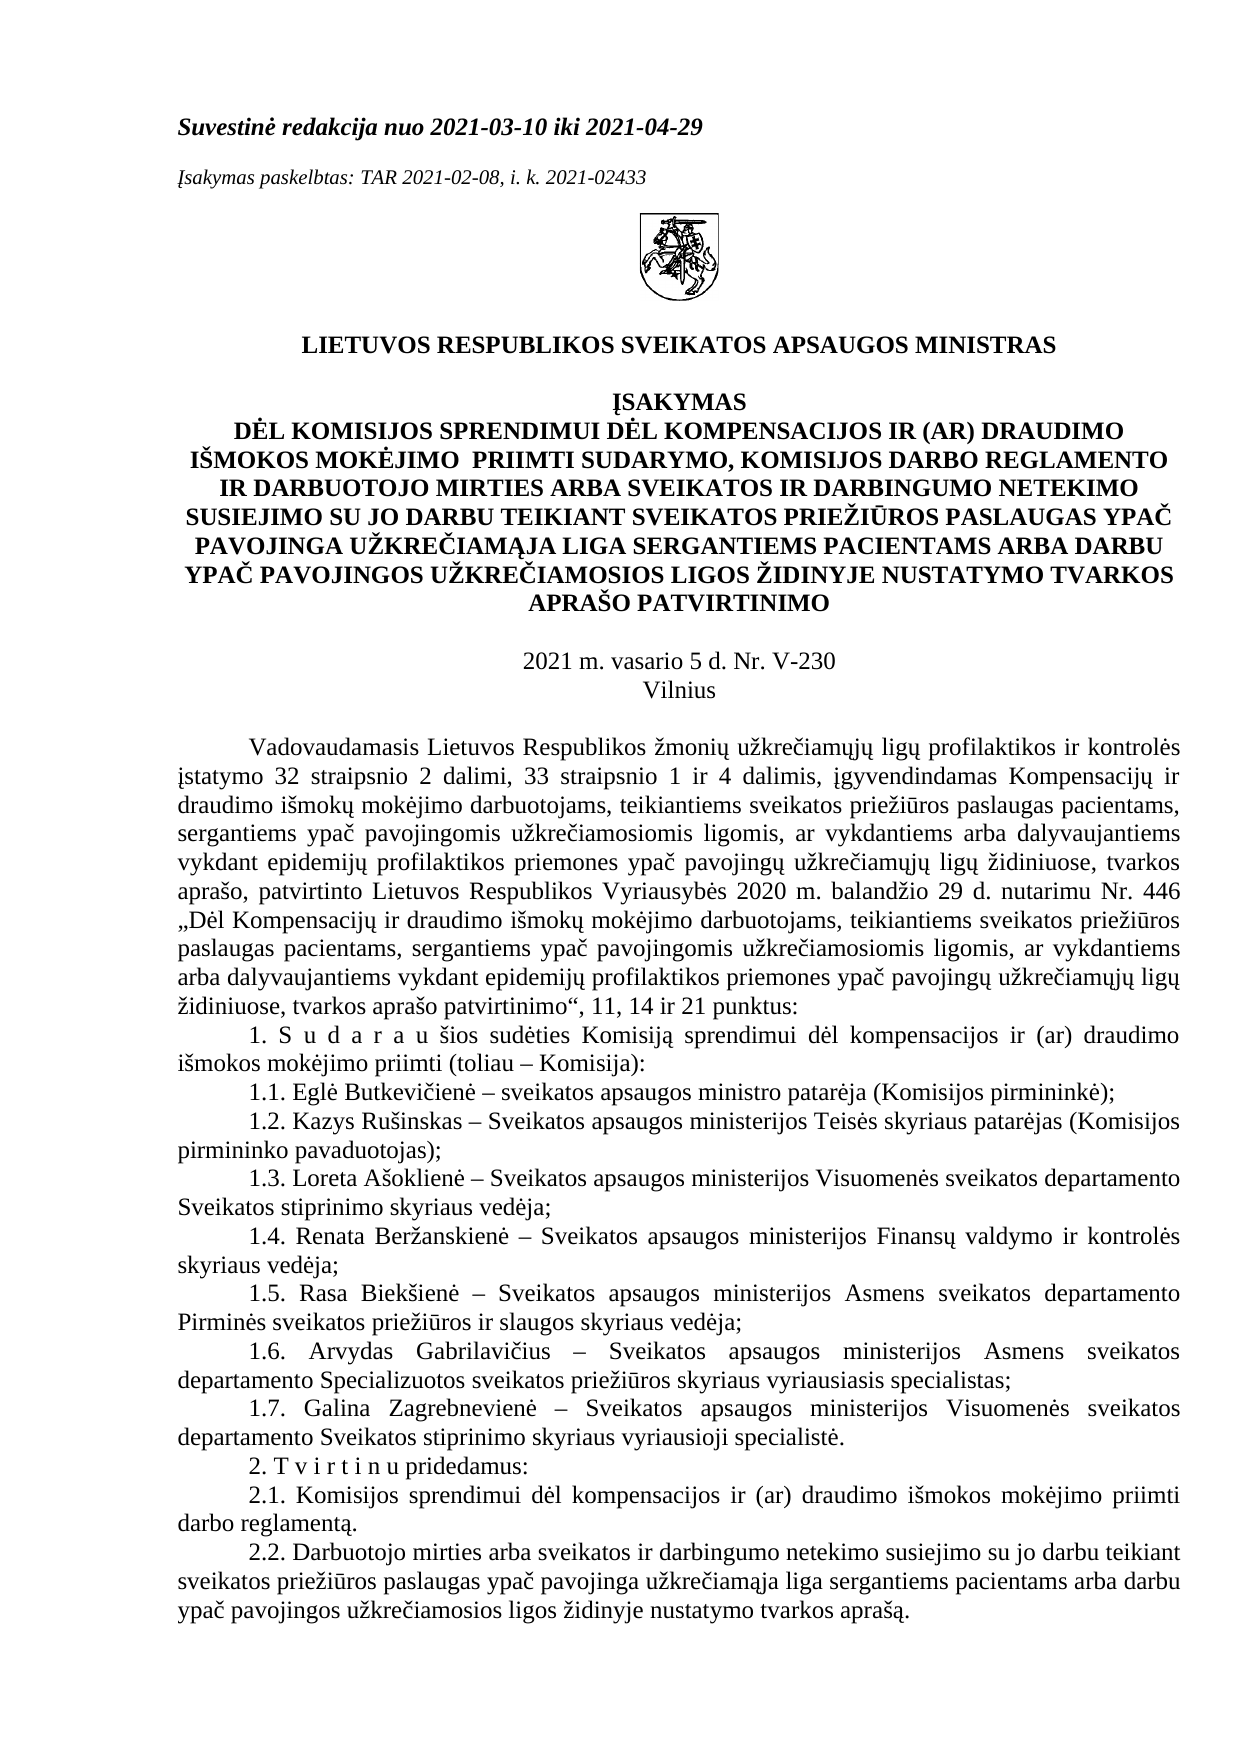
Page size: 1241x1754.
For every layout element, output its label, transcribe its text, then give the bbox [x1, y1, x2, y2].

text 1. S u d a r a u šios sudėties Komisiją sprendimui dėl kompensacijos ir (ar) draudimo išmokos mokėjimo priimti (toliau – Komisija): [177, 1020, 1181, 1077]
text 1.3. Loreta Ašoklienė – Sveikatos apsaugos ministerijos Visuomenės sveikatos departamento Sveikatos stiprinimo skyriaus vedėja; [177, 1163, 1181, 1221]
text Suvestinė redakcija nuo 2021-03-10 iki 2021-04-29 [177, 112, 1181, 141]
text LIETUVOS RESPUBLIKOS SVEIKATOS APSAUGOS MINISTRAS [177, 330, 1181, 358]
text 1.7. Galina Zagrebnevienė – Sveikatos apsaugos ministerijos Visuomenės sveikatos departamento Sveikatos stiprinimo skyriaus vyriausioji specialistė. [177, 1393, 1181, 1451]
text ĮSAKYMAS [177, 387, 1181, 416]
text 2. T v i r t i n u pridedamus: [177, 1451, 1181, 1480]
text 1.6. Arvydas Gabrilavičius – Sveikatos apsaugos ministerijos Asmens sveikatos departamento Specializuotos sveikatos priežiūros skyriaus vyriausiasis specialistas; [177, 1336, 1181, 1393]
text 2021 m. vasario 5 d. Nr. V-230 [177, 646, 1181, 675]
text 2.2. Darbuotojo mirties arba sveikatos ir darbingumo netekimo susiejimo su jo darbu teikiant sveikatos priežiūros paslaugas ypač pavojinga užkrečiamąja liga sergantiems pacientams arba darbu ypač pavojingos užkrečiamosios ligos židinyje nustatymo tvarkos aprašą. [177, 1537, 1181, 1623]
text Vadovaudamasis Lietuvos Respublikos žmonių užkrečiamųjų ligų profilaktikos ir kontrolės įstatymo 32 straipsnio 2 dalimi, 33 straipsnio 1 ir 4 dalimis, įgyvendindamas Kompensacijų ir draudimo išmokų mokėjimo darbuotojams, teikiantiems sveikatos priežiūros paslaugas pacientams, sergantiems ypač pavojingomis užkrečiamosiomis ligomis, ar vykdantiems arba dalyvaujantiems vykdant epidemijų profilaktikos priemones ypač pavojingų užkrečiamųjų ligų židiniuose, tvarkos aprašo, patvirtinto Lietuvos Respublikos Vyriausybės 2020 m. balandžio 29 d. nutarimu Nr. 446 „Dėl Kompensacijų ir draudimo išmokų mokėjimo darbuotojams, teikiantiems sveikatos priežiūros paslaugas pacientams, sergantiems ypač pavojingomis užkrečiamosiomis ligomis, ar vykdantiems arba dalyvaujantiems vykdant epidemijų profilaktikos priemones ypač pavojingų užkrečiamųjų ligų židiniuose, tvarkos aprašo patvirtinimo“, 11, 14 ir 21 punktus: [177, 732, 1181, 1020]
text 1.1. Eglė Butkevičienė – sveikatos apsaugos ministro patarėja (Komisijos pirmininkė); [177, 1077, 1181, 1106]
text 1.4. Renata Beržanskienė – Sveikatos apsaugos ministerijos Finansų valdymo ir kontrolės skyriaus vedėja; [177, 1221, 1181, 1278]
text 2.1. Komisijos sprendimui dėl kompensacijos ir (ar) draudimo išmokos mokėjimo priimti darbo reglamentą. [177, 1480, 1181, 1537]
text DĖL KOMISIJOS SPRENDIMUI DĖL KOMPENSACIJOS IR (AR) DRAUDIMO IŠMOKOS MOKĖJIMO PRIIMTI SUDARYMO, KOMISIJOS DARBO REGLAMENTO IR DARBUOTOJO MIRTIES ARBA SVEIKATOS IR DARBINGUMO NETEKIMO SUSIEJIMO SU JO DARBU TEIKIANT SVEIKATOS PRIEŽIŪROS PASLAUGAS YPAČ PAVOJINGA UŽKREČIAMĄJA LIGA SERGANTIEMS PACIENTAMS ARBA DARBU YPAČ PAVOJINGOS UŽKREČIAMOSIOS LIGOS ŽIDINYJE NUSTATYMO TVARKOS APRAŠO PATVIRTINIMO [177, 416, 1181, 617]
text Vilnius [177, 675, 1181, 703]
text 1.5. Rasa Biekšienė – Sveikatos apsaugos ministerijos Asmens sveikatos departamento Pirminės sveikatos priežiūros ir slaugos skyriaus vedėja; [177, 1278, 1181, 1336]
text 1.2. Kazys Rušinskas – Sveikatos apsaugos ministerijos Teisės skyriaus patarėjas (Komisijos pirmininko pavaduotojas); [177, 1106, 1181, 1163]
text Įsakymas paskelbtas: TAR 2021-02-08, i. k. 2021-02433 [177, 165, 1181, 189]
